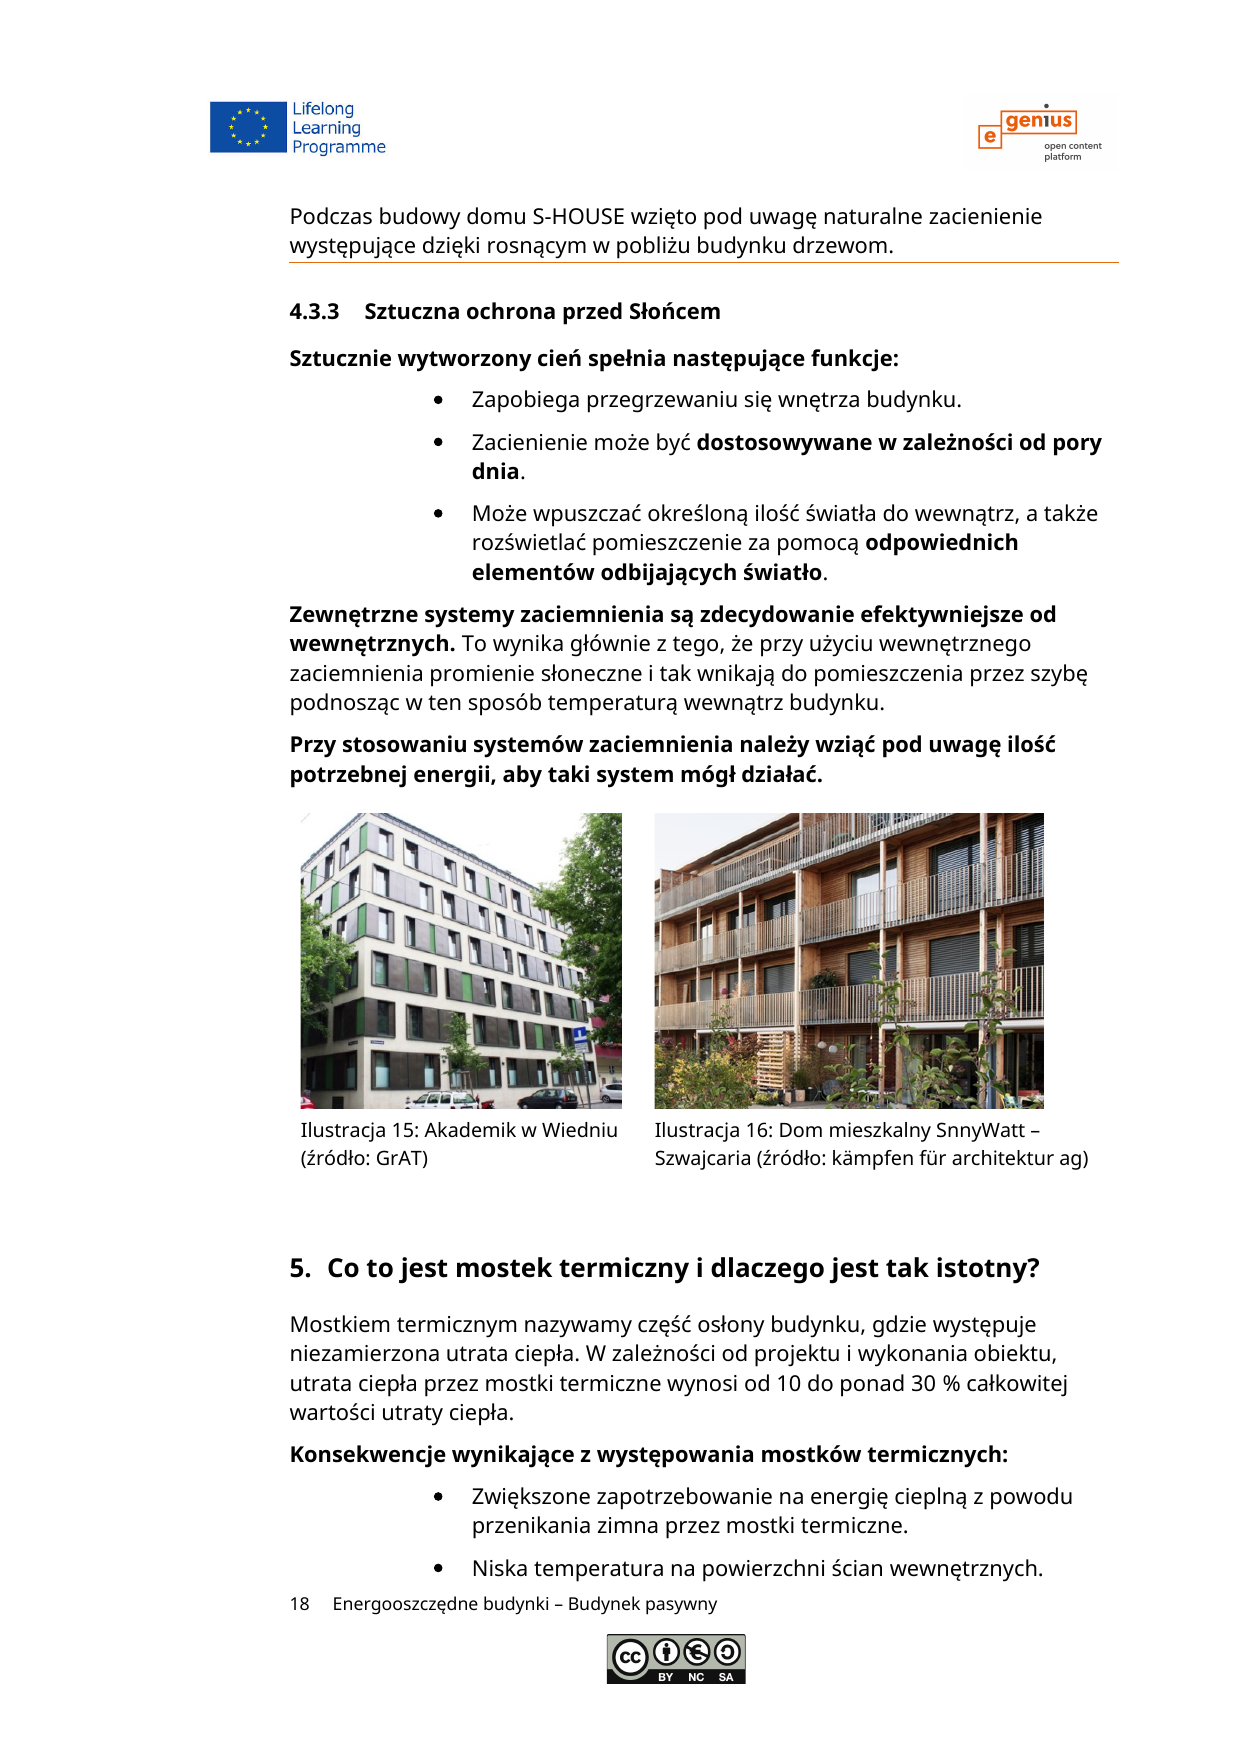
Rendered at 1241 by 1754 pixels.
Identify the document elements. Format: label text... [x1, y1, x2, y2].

list Niska temperatura na powierzchni ścian wewnętrznych. [434, 1552, 1119, 1582]
text Zewnętrzne systemy zaciemnienia są zdecydowanie efektywniejsze od wewnętrznych. To wynika głównie z tego, że przy użyciu wewnętrznego zaciemnienia promienie słoneczne i tak wnikają do pomieszczenia przez szybę podnosząc w ten sposób temperaturą wewnątrz budynku. [289, 599, 1119, 717]
text Mostkiem termicznym nazywamy część osłony budynku, gdzie występuje niezamierzona utrata ciepła. W zależności od projektu i wykonania obiektu, utrata ciepła przez mostki termiczne wynosi od 10 do ponad 30 % całkowitej wartości utraty ciepła. [289, 1308, 1119, 1426]
table_header Ilustracja 16: Dom mieszkalny SnnyWatt – Szwajcaria (źródło: kämpfen für architektur ag) [643, 813, 1100, 1204]
list Może wpuszczać określoną ilość światła do wewnątrz, a także rozświetlać pomieszczenie za pomocą odpowiednich elementów odbijających światło. [434, 498, 1119, 586]
text Sztucznie wytworzony cień spełnia następujące funkcje: [289, 342, 1119, 372]
subtitle Co to jest mostek termiczny i dlaczego jest tak istotny? [289, 1254, 1119, 1283]
list Zwiększone zapotrzebowanie na energię cieplną z powodu przenikania zimna przez mostki termiczne. [434, 1481, 1119, 1540]
list Zacienienie może być dostosowywane w zależności od pory dnia. [434, 426, 1119, 485]
text Przy stosowaniu systemów zaciemnienia należy wziąć pod uwagę ilość potrzebnej energii, aby taki system mógł działać. [289, 729, 1119, 788]
text Podczas budowy domu S-HOUSE wzięto pod uwagę naturalne zacienienie występujące dzięki rosnącym w pobliżu budynku drzewom. [289, 201, 1119, 262]
subtitle Sztuczna ochrona przed Słońcem [289, 296, 1119, 326]
list Zapobiega przegrzewaniu się wnętrza budynku. [434, 384, 1119, 414]
text Konsekwencje wynikające z występowania mostków termicznych: [289, 1439, 1119, 1468]
table_header Ilustracja 15: Akademik w Wiedniu (źródło: GrAT) [289, 813, 643, 1204]
